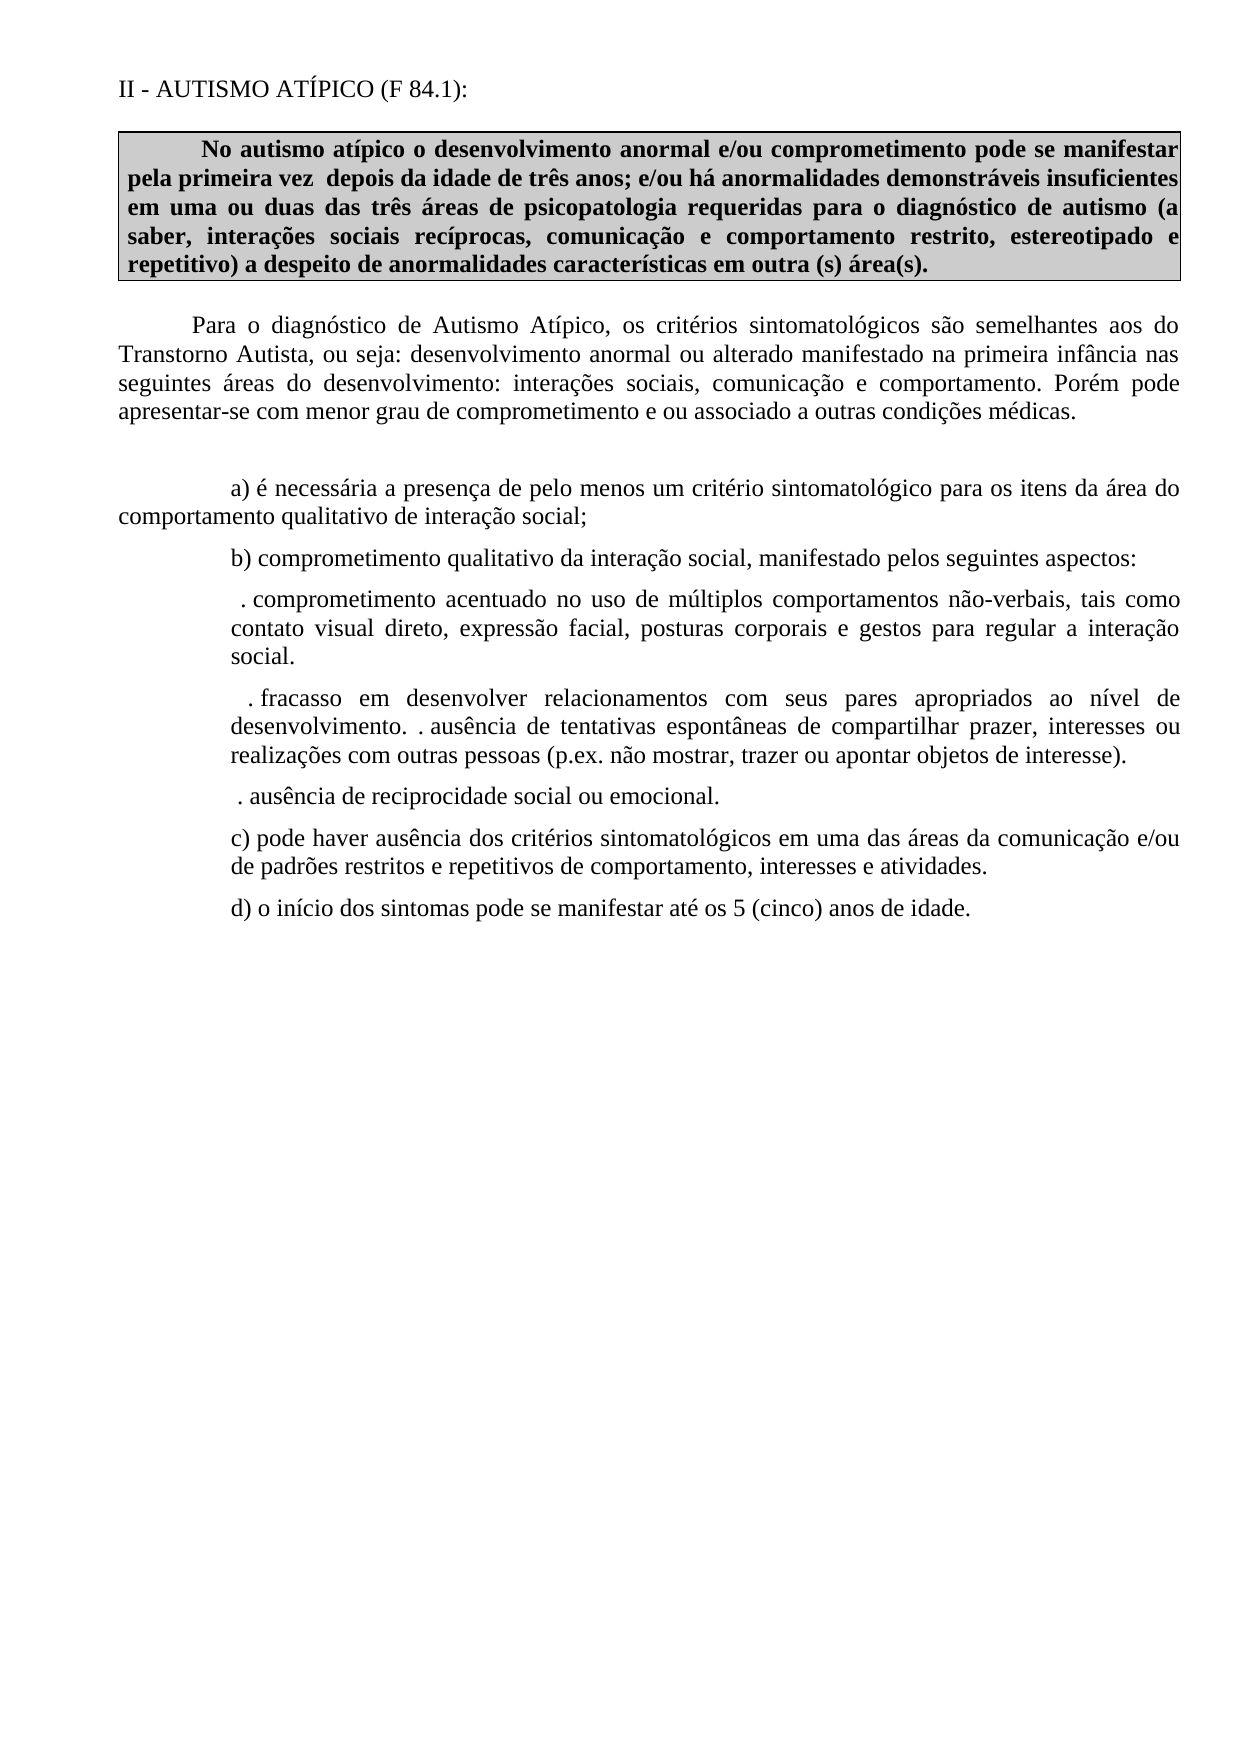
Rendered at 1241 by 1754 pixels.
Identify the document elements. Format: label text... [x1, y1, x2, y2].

text a) é necessária a presença de pelo menos um critério sintomatológico para os itens da área do comportamento qualitativo de interação social; [118, 473, 1181, 530]
text No autismo atípico o desenvolvimento anormal e/ou comprometimento pode se manifestar pela primeira vez depois da idade de três anos; e/ou há anormalidades demonstráveis insuficientes em uma ou duas das três áreas de psicopatologia requeridas para o diagnóstico de autismo (a saber, interações sociais recíprocas, comunicação e comportamento restrito, estereotipado e repetitivo) a despeito de anormalidades características em outra (s) área(s). [119, 133, 1180, 280]
text II - AUTISMO ATÍPICO (F 84.1): [118, 74, 1181, 103]
text Para o diagnóstico de Autismo Atípico, os critérios sintomatológicos são semelhantes aos do Transtorno Autista, ou seja: desenvolvimento anormal ou alterado manifestado na primeira infância nas seguintes áreas do desenvolvimento: interações sociais, comunicação e comportamento. Porém pode apresentar-se com menor grau de comprometimento e ou associado a outras condições médicas. [118, 310, 1181, 425]
text . ausência de reciprocidade social ou emocional. [231, 781, 1181, 810]
text c) pode haver ausência dos critérios sintomatológicos em uma das áreas da comunicação e/ou de padrões restritos e repetitivos de comportamento, interesses e atividades. [231, 823, 1181, 880]
text . comprometimento acentuado no uso de múltiplos comportamentos não-verbais, tais como contato visual direto, expressão facial, posturas corporais e gestos para regular a interação social. [231, 584, 1181, 670]
text . fracasso em desenvolver relacionamentos com seus pares apropriados ao nível de desenvolvimento. . ausência de tentativas espontâneas de compartilhar prazer, interesses ou realizações com outras pessoas (p.ex. não mostrar, trazer ou apontar objetos de interesse). [230, 683, 1181, 769]
text b) comprometimento qualitativo da interação social, manifestado pelos seguintes aspectos: [156, 543, 1181, 571]
text d) o início dos sintomas pode se manifestar até os 5 (cinco) anos de idade. [231, 893, 1181, 921]
